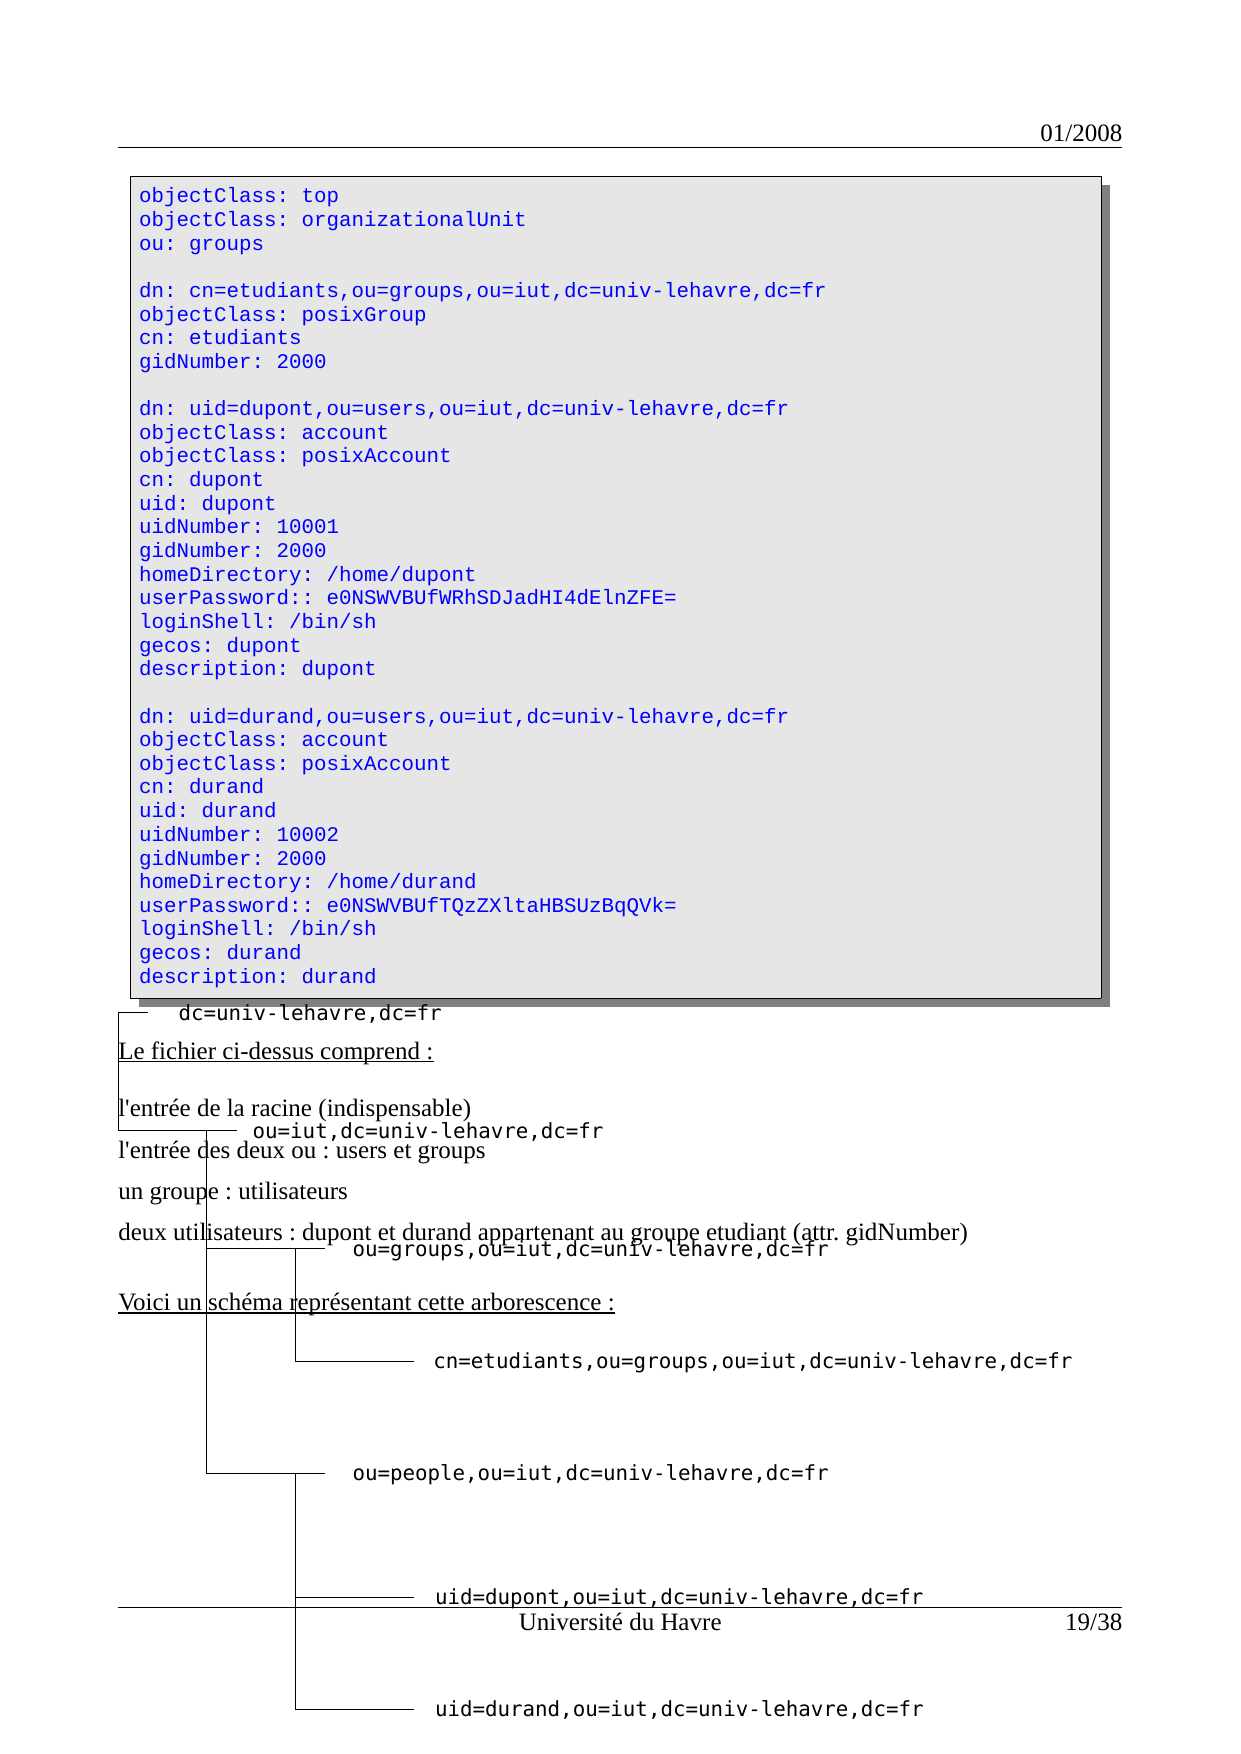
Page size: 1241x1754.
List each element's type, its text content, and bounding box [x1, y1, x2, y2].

text dn: uid=dupont,ou=users,ou=iut,dc=univ-lehavre,dc=fr [131, 389, 1101, 413]
list deux utilisateurs : dupont et durand appartenant au groupe etudiant (attr. gidNumber) [207, 1217, 1122, 1246]
text userPassword:: e0NSWVBUfTQzZXltaHBSUzBqQVk= [131, 886, 1101, 909]
text objectClass: organizationalUnit [131, 200, 1101, 224]
text objectClass: posixGroup [131, 295, 1101, 318]
text gecos: dupont [131, 626, 1101, 649]
text homeDirectory: /home/dupont [131, 555, 1101, 578]
text loginShell: /bin/sh [131, 909, 1101, 933]
list l'entrée des deux ou : users et groups [118, 1135, 206, 1163]
text uid: dupont [131, 484, 1101, 507]
text objectClass: top [131, 177, 1101, 200]
text Le fichier ci-dessus comprend : [119, 1036, 1122, 1065]
text gidNumber: 2000 [131, 838, 1101, 862]
list l'entrée de la racine (indispensable) [119, 1093, 1122, 1122]
list l'entrée des deux ou : users et groups [207, 1135, 1122, 1163]
text Voici un schéma représentant cette arborescence : [207, 1287, 295, 1312]
text gidNumber: 2000 [131, 342, 1101, 366]
text dn: cn=etudiants,ou=groups,ou=iut,dc=univ-lehavre,dc=fr [131, 271, 1101, 295]
text cn: etudiants [131, 318, 1101, 342]
text description: durand [131, 957, 1101, 998]
text cn: durand [131, 768, 1101, 791]
text Voici un schéma représentant cette arborescence : [118, 1287, 206, 1312]
text objectClass: account [131, 720, 1101, 744]
text userPassword:: e0NSWVBUfWRhSDJadHI4dElnZFE= [131, 578, 1101, 602]
text homeDirectory: /home/durand [131, 862, 1101, 886]
text cn: dupont [131, 460, 1101, 484]
list un groupe : utilisateurs [207, 1176, 1122, 1205]
text Voici un schéma représentant cette arborescence : [296, 1287, 1122, 1316]
text uidNumber: 10001 [131, 507, 1101, 531]
text uidNumber: 10002 [131, 815, 1101, 838]
list deux utilisateurs : dupont et durand appartenant au groupe etudiant (attr. gidNumber) [118, 1217, 206, 1246]
list un groupe : utilisateurs [118, 1176, 206, 1205]
text objectClass: posixAccount [131, 744, 1101, 768]
text description: dupont [131, 649, 1101, 673]
text gecos: durand [131, 933, 1101, 957]
text objectClass: posixAccount [131, 437, 1101, 460]
text gidNumber: 2000 [131, 531, 1101, 555]
text objectClass: account [131, 413, 1101, 437]
text ou: groups [131, 224, 1101, 247]
text uid: durand [131, 791, 1101, 815]
text dn: uid=durand,ou=users,ou=iut,dc=univ-lehavre,dc=fr [131, 697, 1101, 720]
text loginShell: /bin/sh [131, 602, 1101, 626]
